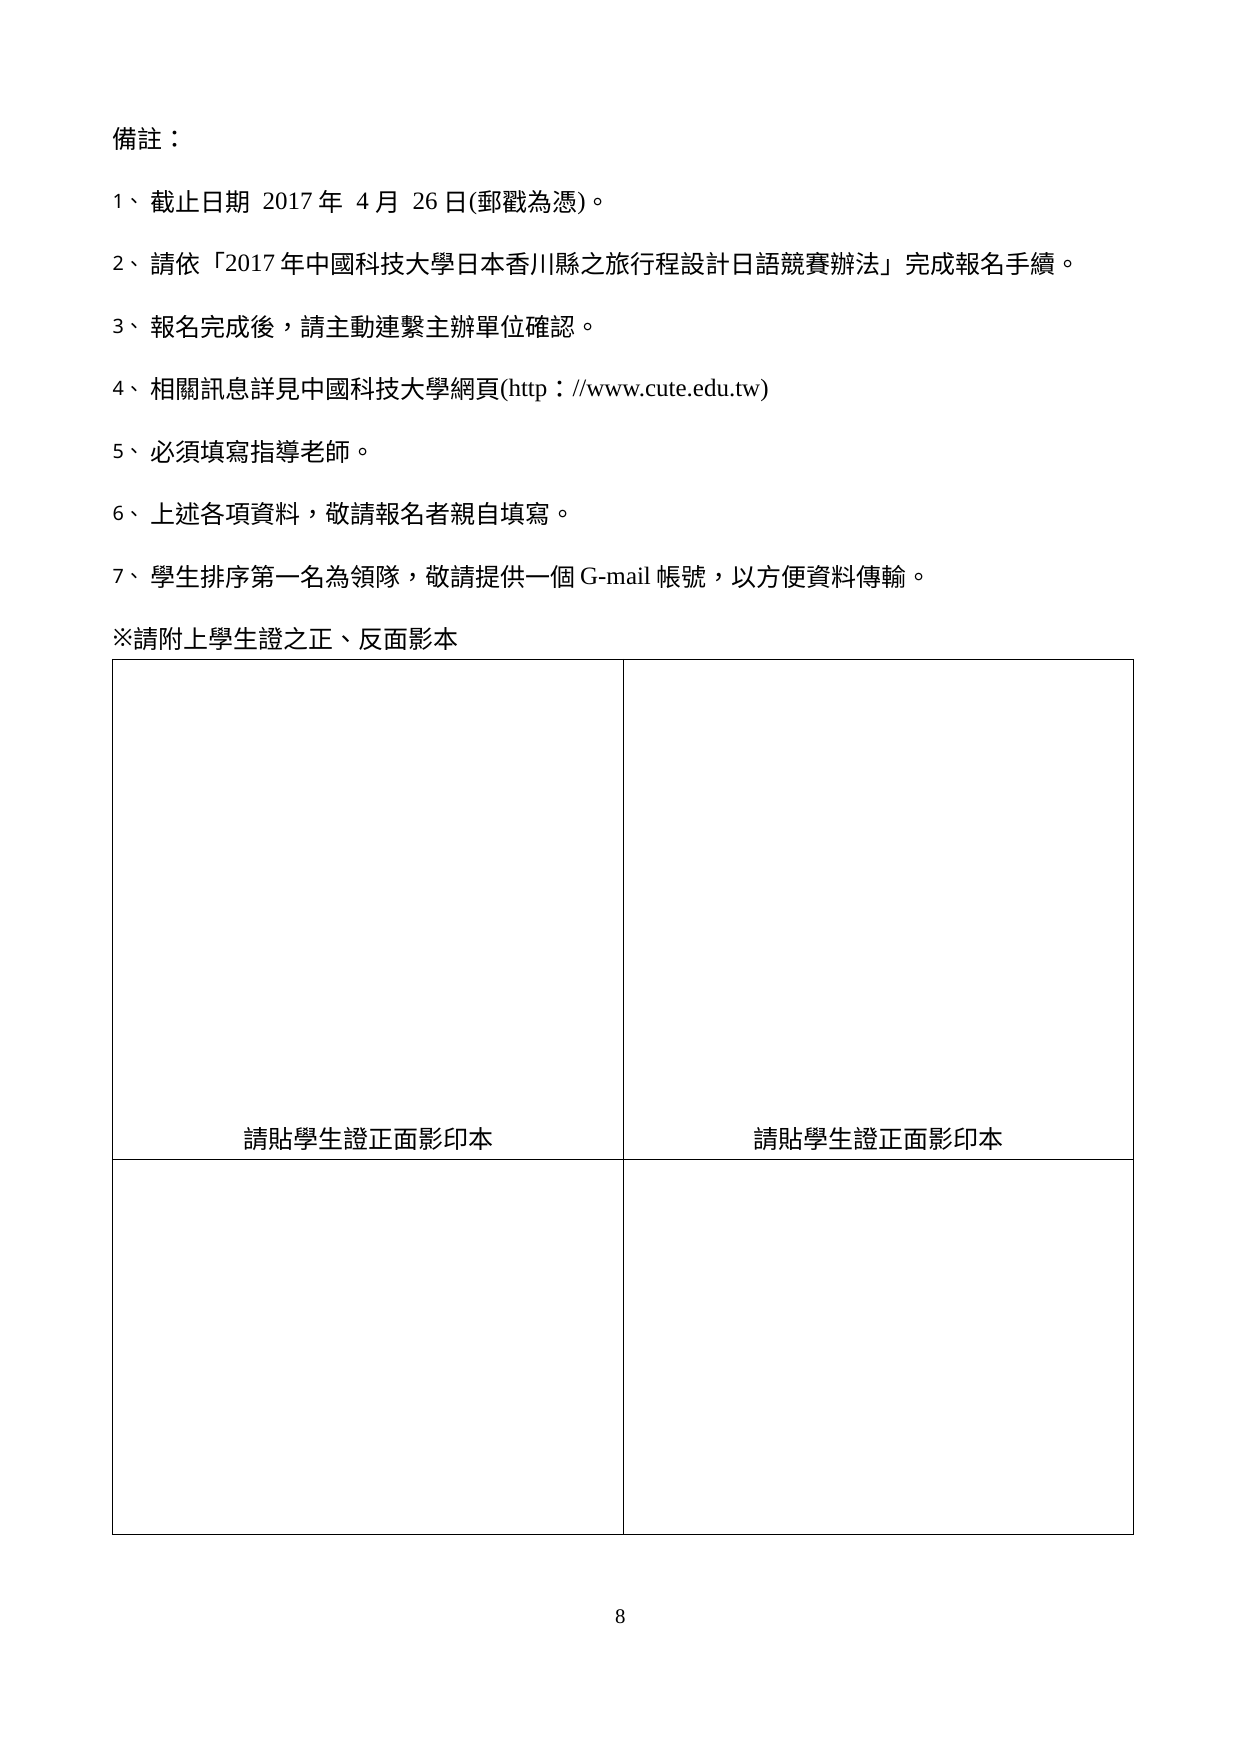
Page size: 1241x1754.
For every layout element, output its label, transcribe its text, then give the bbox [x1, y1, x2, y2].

list 請依「2017年中國科技大學日本香川縣之旅行程設計日語競賽辦法」完成報名手續。 [112, 221, 1128, 284]
text 備註： [112, 96, 1128, 159]
table_cell [113, 1160, 623, 1534]
list 學生排序第一名為領隊，敬請提供一個G-mail帳號，以方便資料傳輸。 [112, 534, 1128, 596]
table_header 請貼學生證正面影印本 [624, 660, 1133, 1159]
list 截止日期 2017 年 4 月 26 日(郵戳為憑)。 [112, 159, 1128, 221]
list 上述各項資料，敬請報名者親自填寫。 [112, 471, 1128, 534]
list 相關訊息詳見中國科技大學網頁(http：//www.cute.edu.tw) [112, 346, 1128, 409]
list 必須填寫指導老師。 [112, 409, 1128, 471]
text ※請附上學生證之正、反面影本 [112, 596, 1128, 659]
list 報名完成後，請主動連繫主辦單位確認。 [112, 284, 1128, 346]
table_cell [624, 1160, 1133, 1534]
table_header 請貼學生證正面影印本 [113, 660, 623, 1159]
